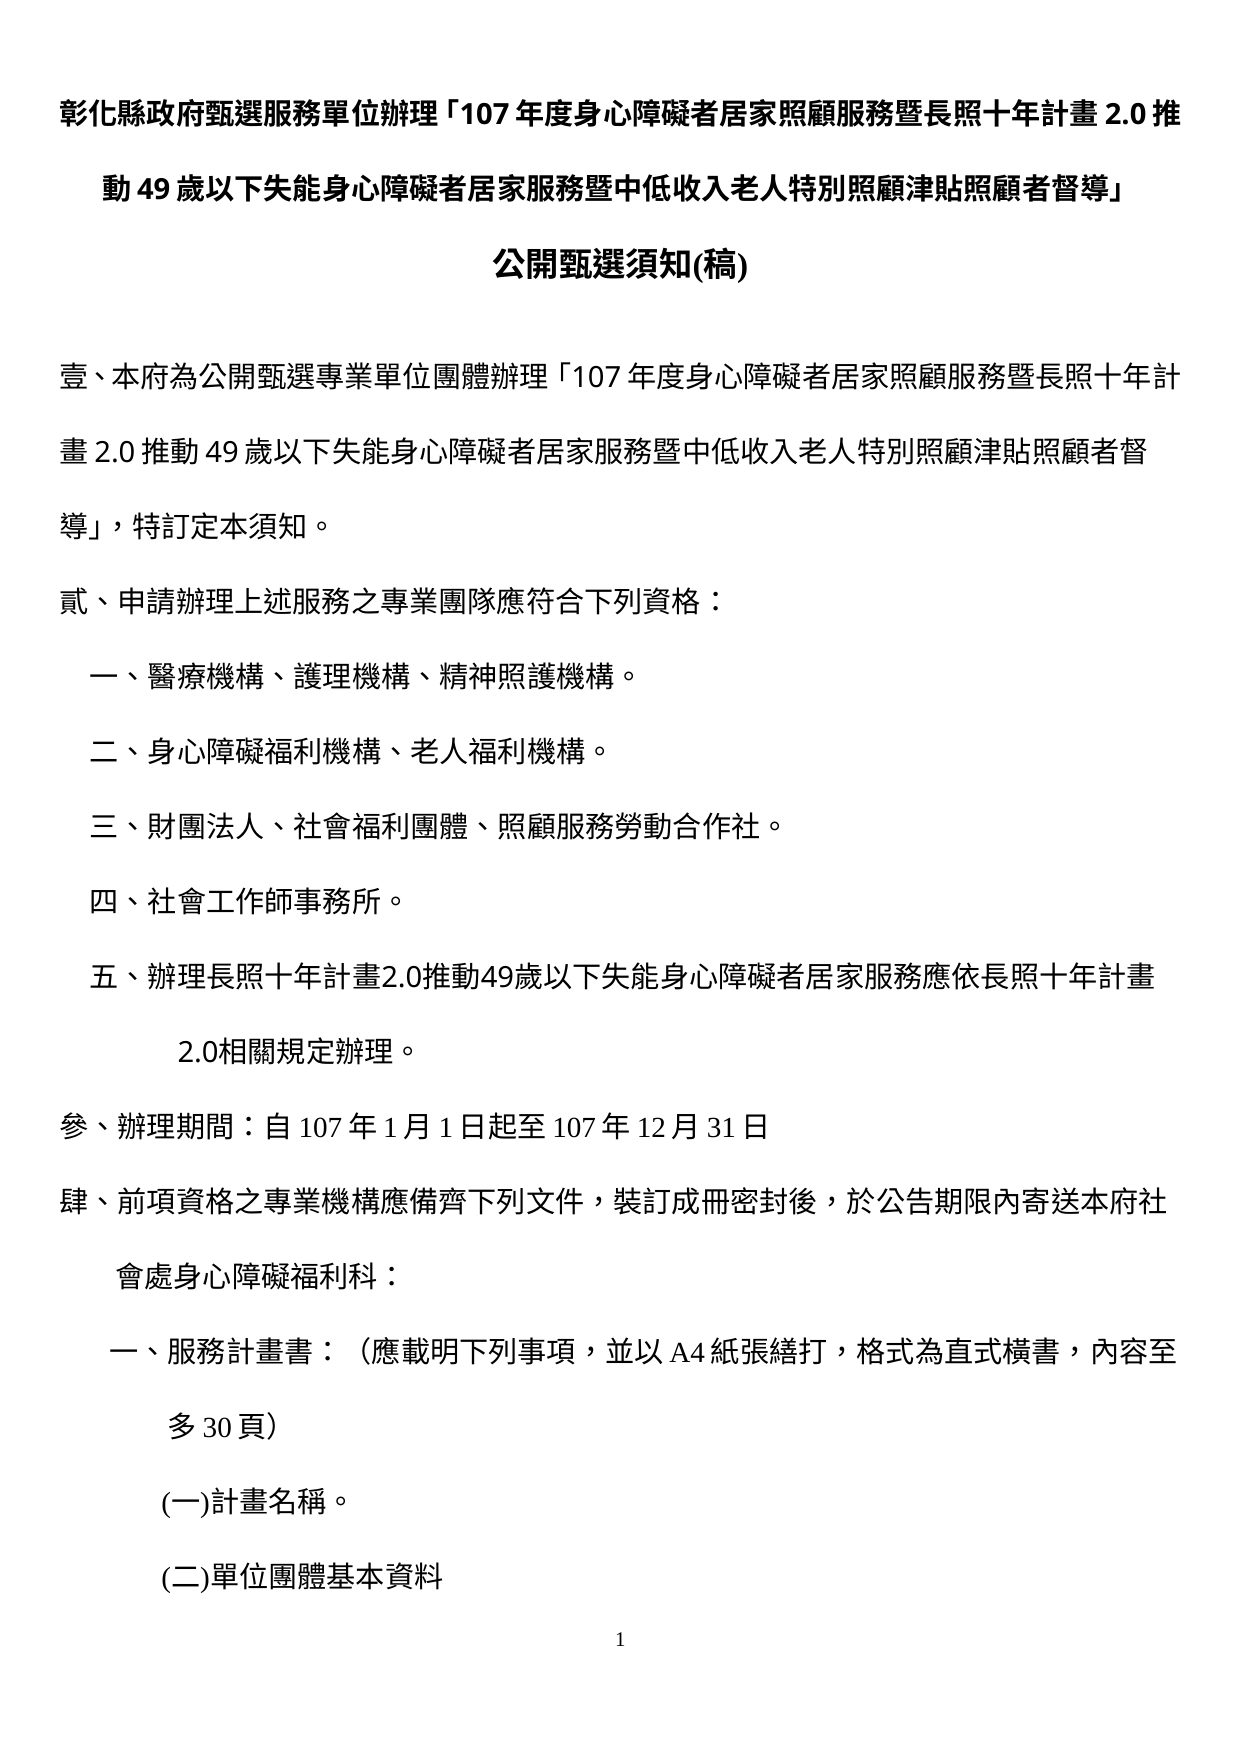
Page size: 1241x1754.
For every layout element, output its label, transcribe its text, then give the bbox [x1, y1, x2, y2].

text 三、財團法人、社會福利團體、照顧服務勞動合作社。 [59, 787, 1181, 862]
text (二)單位團體基本資料 [59, 1537, 1181, 1612]
text 二、身心障礙福利機構、老人福利機構。 [59, 712, 1181, 787]
text 壹、本府為公開甄選專業單位團體辦理「107年度身心障礙者居家照顧服務暨長照十年計畫2.0推動49歲以下失能身心障礙者居家服務暨中低收入老人特別照顧津貼照顧者督導」，特訂定本須知。 [59, 337, 1181, 562]
text 一、醫療機構、護理機構、精神照護機構。 [59, 637, 1181, 712]
text 公開甄選須知(稿) [59, 224, 1181, 299]
text 參、辦理期間：自107年1月1日起至107年12月31日 [59, 1087, 1181, 1162]
text 一、服務計畫書：（應載明下列事項，並以A4紙張繕打，格式為直式橫書，內容至多30頁） [109, 1312, 1181, 1462]
text (一)計畫名稱。 [59, 1462, 1181, 1537]
text 五、辦理長照十年計畫2.0推動49歲以下失能身心障礙者居家服務應依長照十年計畫2.0相關規定辦理。 [59, 937, 1181, 1087]
text 彰化縣政府甄選服務單位辦理「107年度身心障礙者居家照顧服務暨長照十年計畫2.0推動49歲以下失能身心障礙者居家服務暨中低收入老人特別照顧津貼照顧者督導」 [59, 74, 1181, 224]
text 肆、前項資格之專業機構應備齊下列文件，裝訂成冊密封後，於公告期限內寄送本府社會處身心障礙福利科： [59, 1162, 1181, 1312]
text 四、社會工作師事務所。 [59, 862, 1181, 937]
text 貳、申請辦理上述服務之專業團隊應符合下列資格： [59, 562, 1181, 637]
